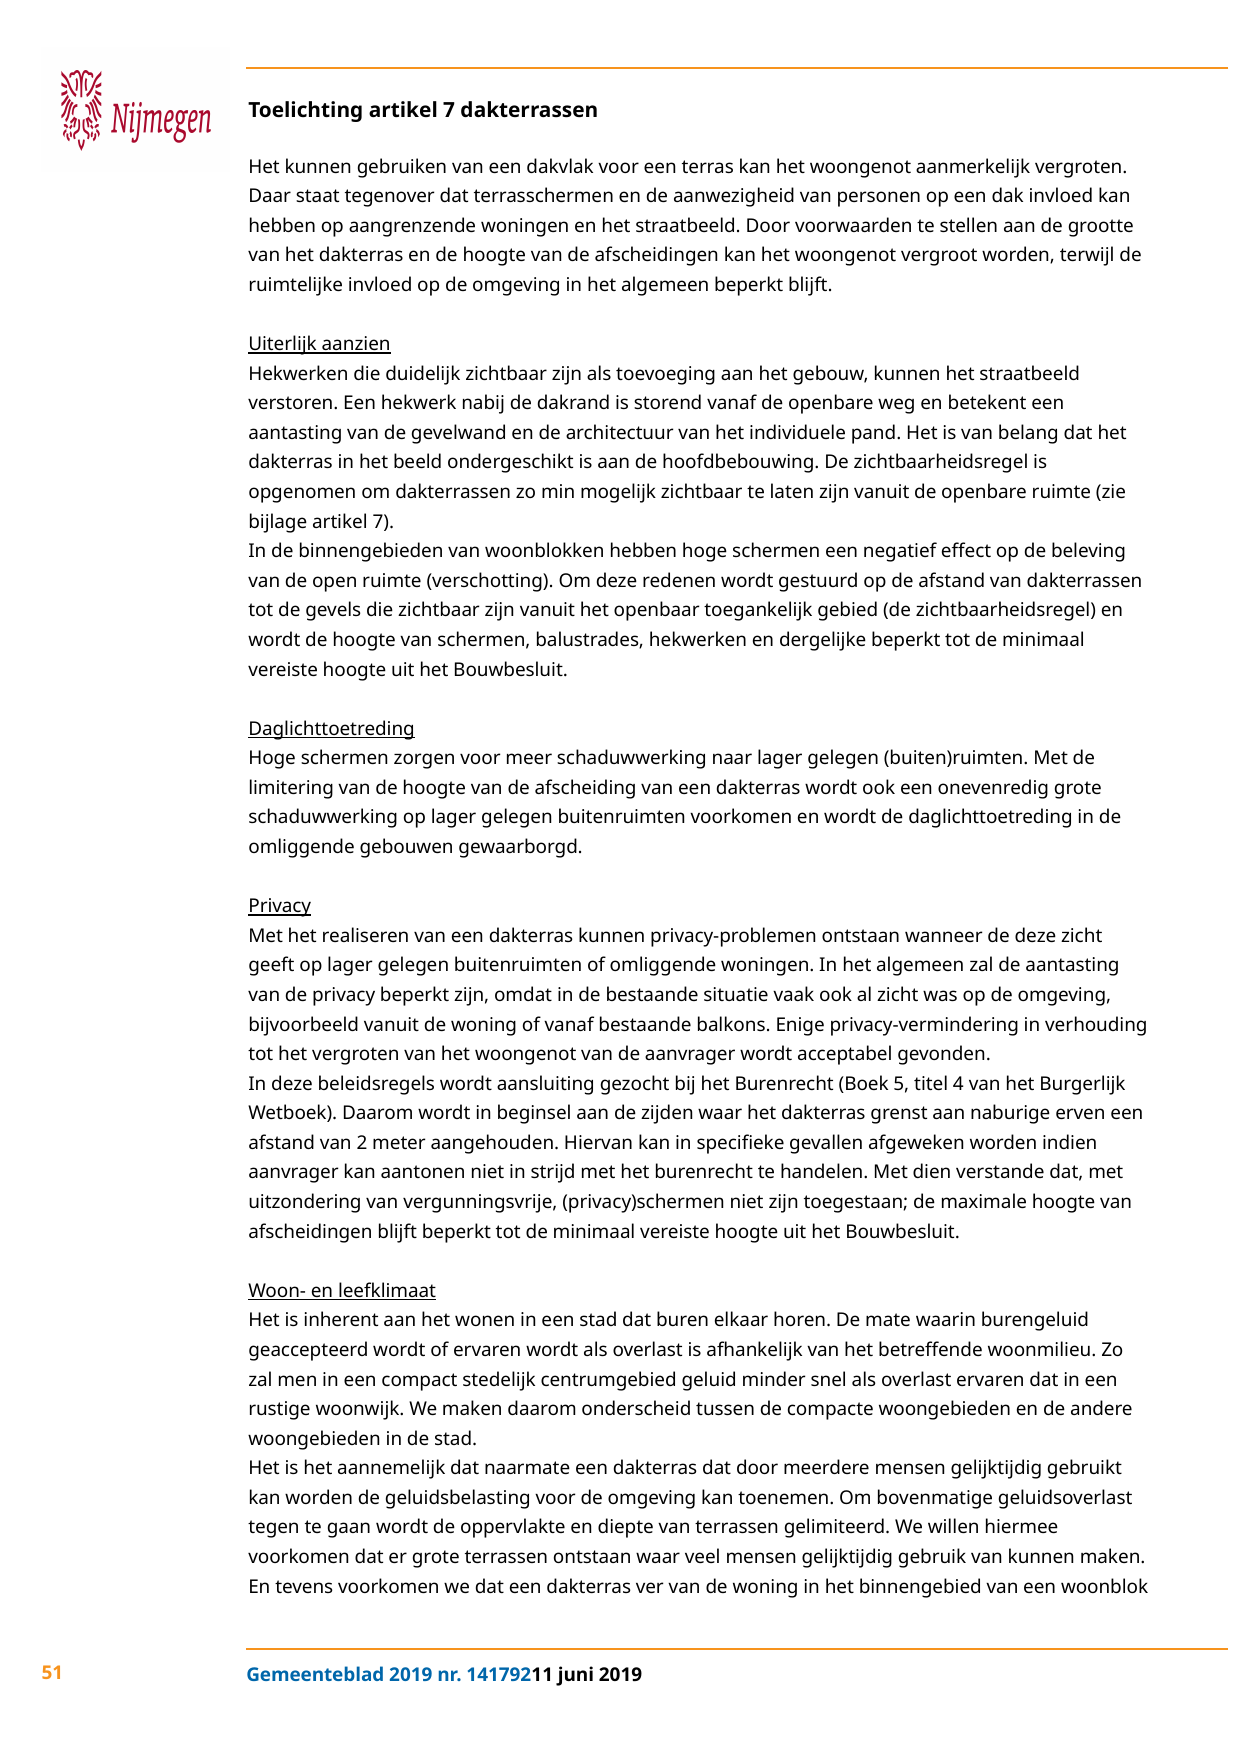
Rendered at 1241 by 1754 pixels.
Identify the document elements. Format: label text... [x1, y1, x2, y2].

text Hoge schermen zorgen voor meer schaduwwerking naar lager gelegen (buiten)ruimten. Met de limitering van de hoogte van de afscheiding van een dakterras wordt ook een onevenredig grote schaduwwerking op lager gelegen buitenruimten voorkomen en wordt de daglichttoetreding in de omliggende gebouwen gewaarborgd. [248, 744, 1152, 859]
text Hekwerken die duidelijk zichtbaar zijn als toevoeging aan het gebouw, kunnen het straatbeeld verstoren. Een hekwerk nabij de dakrand is storend vanaf de openbare weg en betekent een aantasting van de gevelwand en de architectuur van het individuele pand. Het is van belang dat het dakterras in het beeld ondergeschikt is aan de hoofdbebouwing. De zichtbaarheidsregel is opgenomen om dakterrassen zo min mogelijk zichtbaar te laten zijn vanuit de openbare ruimte (zie bijlage artikel 7). [248, 360, 1152, 534]
text Privacy [248, 892, 1152, 918]
text Toelichting artikel 7 dakterrassen [248, 95, 1152, 123]
text Het is het aannemelijk dat naarmate een dakterras dat door meerdere mensen gelijktijdig gebruikt kan worden de geluidsbelasting voor de omgeving kan toenemen. Om bovenmatige geluidsoverlast tegen te gaan wordt de oppervlakte en diepte van terrassen gelimiteerd. We willen hiermee voorkomen dat er grote terrassen ontstaan waar veel mensen gelijktijdig gebruik van kunnen maken. En tevens voorkomen we dat een dakterras ver van de woning in het binnengebied van een woonblok [248, 1454, 1152, 1599]
text In deze beleidsregels wordt aansluiting gezocht bij het Burenrecht (Boek 5, titel 4 van het Burgerlijk Wetboek). Daarom wordt in beginsel aan de zijden waar het dakterras grenst aan naburige erven een afstand van 2 meter aangehouden. Hiervan kan in specifieke gevallen afgeweken worden indien aanvrager kan aantonen niet in strijd met het burenrecht te handelen. Met dien verstande dat, met uitzondering van vergunningsvrije, (privacy)schermen niet zijn toegestaan; de maximale hoogte van afscheidingen blijft beperkt tot de minimaal vereiste hoogte uit het Bouwbesluit. [248, 1070, 1152, 1244]
text Met het realiseren van een dakterras kunnen privacy-problemen ontstaan wanneer de deze zicht geeft op lager gelegen buitenruimten of omliggende woningen. In het algemeen zal de aantasting van de privacy beperkt zijn, omdat in de bestaande situatie vaak ook al zicht was op de omgeving, bijvoorbeeld vanuit de woning of vanaf bestaande balkons. Enige privacy-vermindering in verhouding tot het vergroten van het woongenot van de aanvrager wordt acceptabel gevonden. [248, 922, 1152, 1066]
text Het kunnen gebruiken van een dakvlak voor een terras kan het woongenot aanmerkelijk vergroten. Daar staat tegenover dat terrasschermen en de aanwezigheid van personen op een dak invloed kan hebben op aangrenzende woningen en het straatbeeld. Door voorwaarden te stellen aan de grootte van het dakterras en de hoogte van de afscheidingen kan het woongenot vergroot worden, terwijl de ruimtelijke invloed op de omgeving in het algemeen beperkt blijft. [248, 153, 1152, 297]
text In de binnengebieden van woonblokken hebben hoge schermen een negatief effect op de beleving van de open ruimte (verschotting). Om deze redenen wordt gestuurd op de afstand van dakterrassen tot de gevels die zichtbaar zijn vanuit het openbaar toegankelijk gebied (de zichtbaarheidsregel) en wordt de hoogte van schermen, balustrades, hekwerken en dergelijke beperkt tot de minimaal vereiste hoogte uit het Bouwbesluit. [248, 537, 1152, 682]
text Daglichttoetreding [248, 715, 1152, 741]
text Het is inherent aan het wonen in een stad dat buren elkaar horen. De mate waarin burengeluid geaccepteerd wordt of ervaren wordt als overlast is afhankelijk van het betreffende woonmilieu. Zo zal men in een compact stedelijk centrumgebied geluid minder snel als overlast ervaren dat in een rustige woonwijk. We maken daarom onderscheid tussen de compacte woongebieden en de andere woongebieden in de stad. [248, 1307, 1152, 1451]
text Woon- en leefklimaat [248, 1277, 1152, 1303]
picture [41, 47, 231, 172]
text Uiterlijk aanzien [248, 330, 1152, 356]
